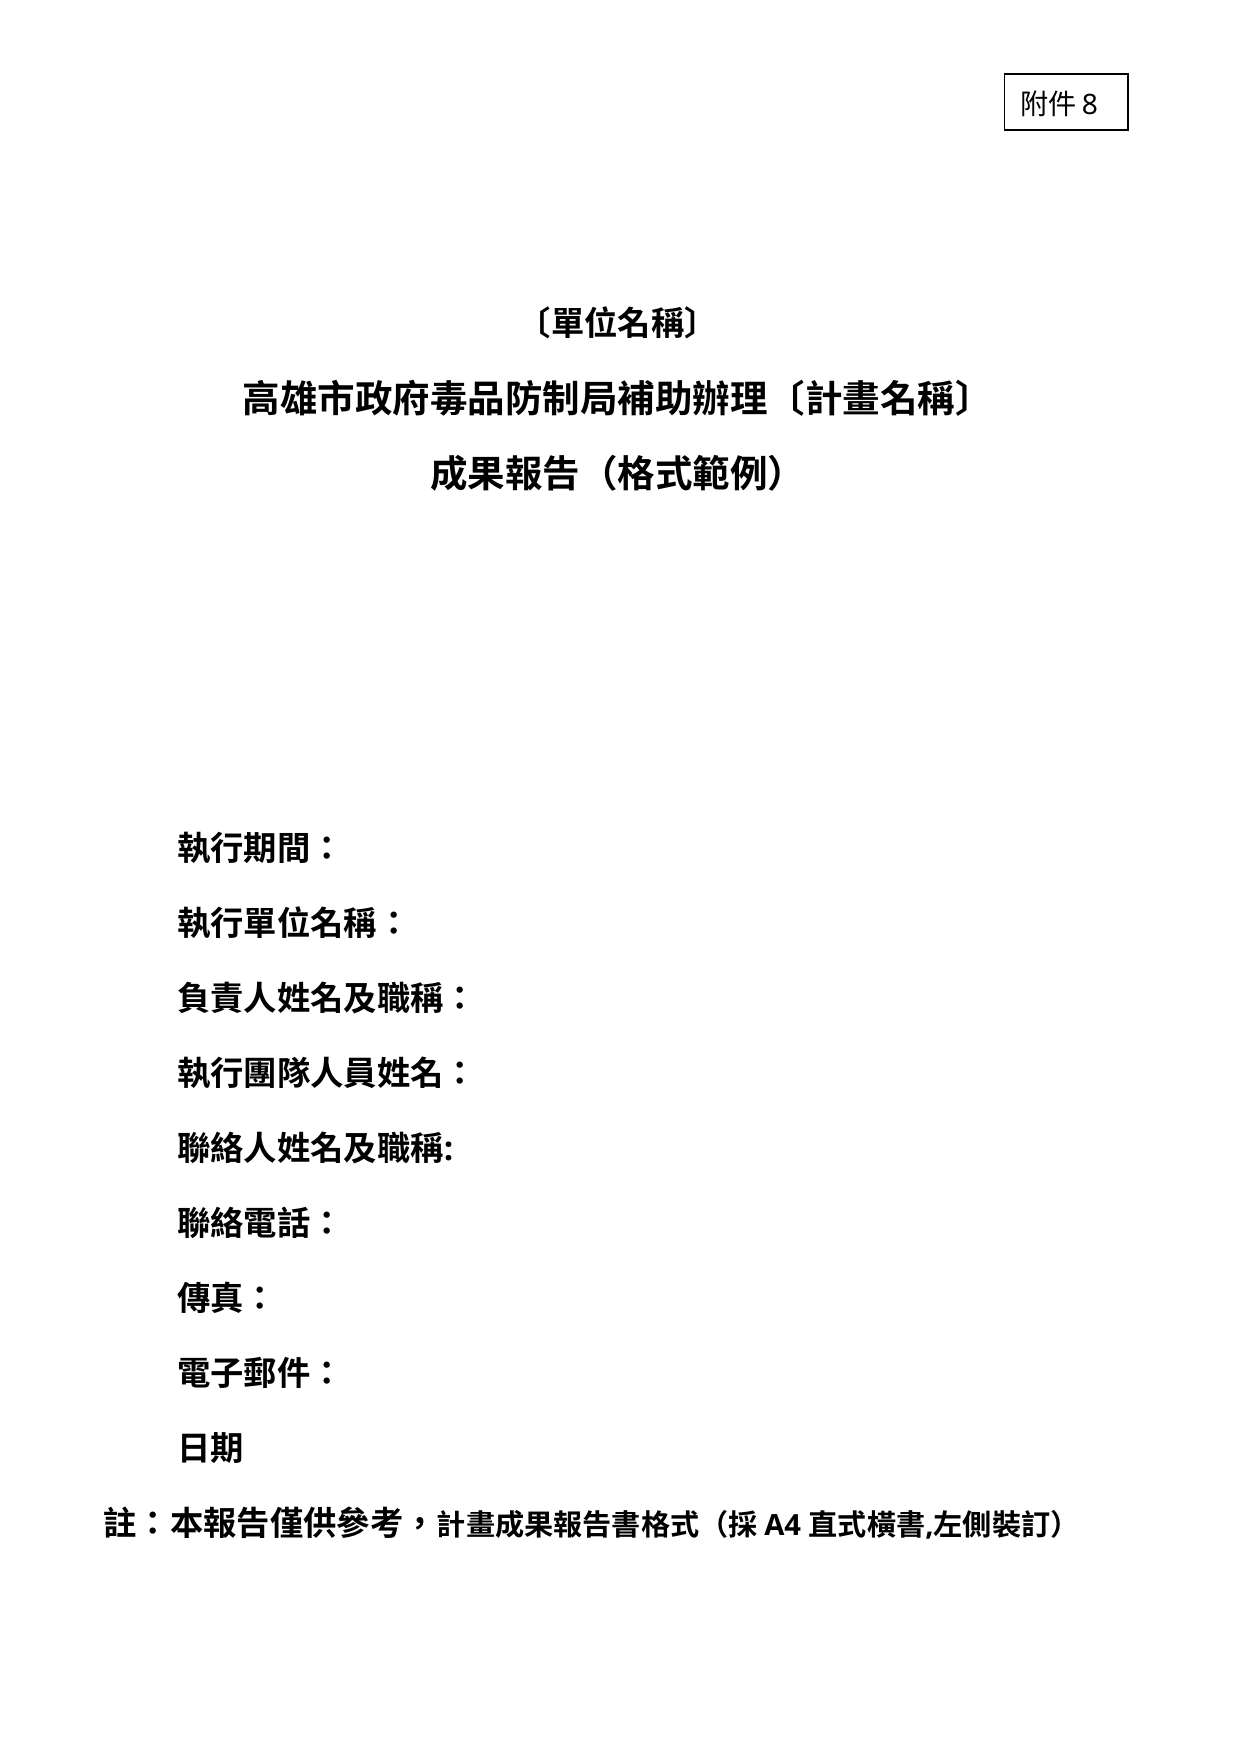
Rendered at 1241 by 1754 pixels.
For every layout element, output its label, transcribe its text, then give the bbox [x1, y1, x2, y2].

text 執行團隊人員姓名： [177, 1027, 1117, 1102]
text 日期 [177, 1402, 1117, 1477]
text 〔單位名稱〕 [118, 277, 1117, 352]
text 註：本報告僅供參考，計畫成果報告書格式（採 A4 直式橫書,左側裝訂） [103, 1477, 1117, 1552]
text 電子郵件： [177, 1327, 1117, 1402]
text 附件8 [1020, 82, 1113, 122]
text 成果報告（格式範例） [118, 427, 1117, 502]
text 傳真： [177, 1252, 1117, 1327]
text 聯絡人姓名及職稱: [177, 1102, 1117, 1177]
text 聯絡電話： [177, 1177, 1117, 1252]
text 高雄市政府毒品防制局補助辦理〔計畫名稱〕 [118, 352, 1117, 427]
text 執行單位名稱： [177, 877, 1117, 952]
text 負責人姓名及職稱： [177, 952, 1117, 1027]
text 執行期間： [177, 802, 1117, 877]
